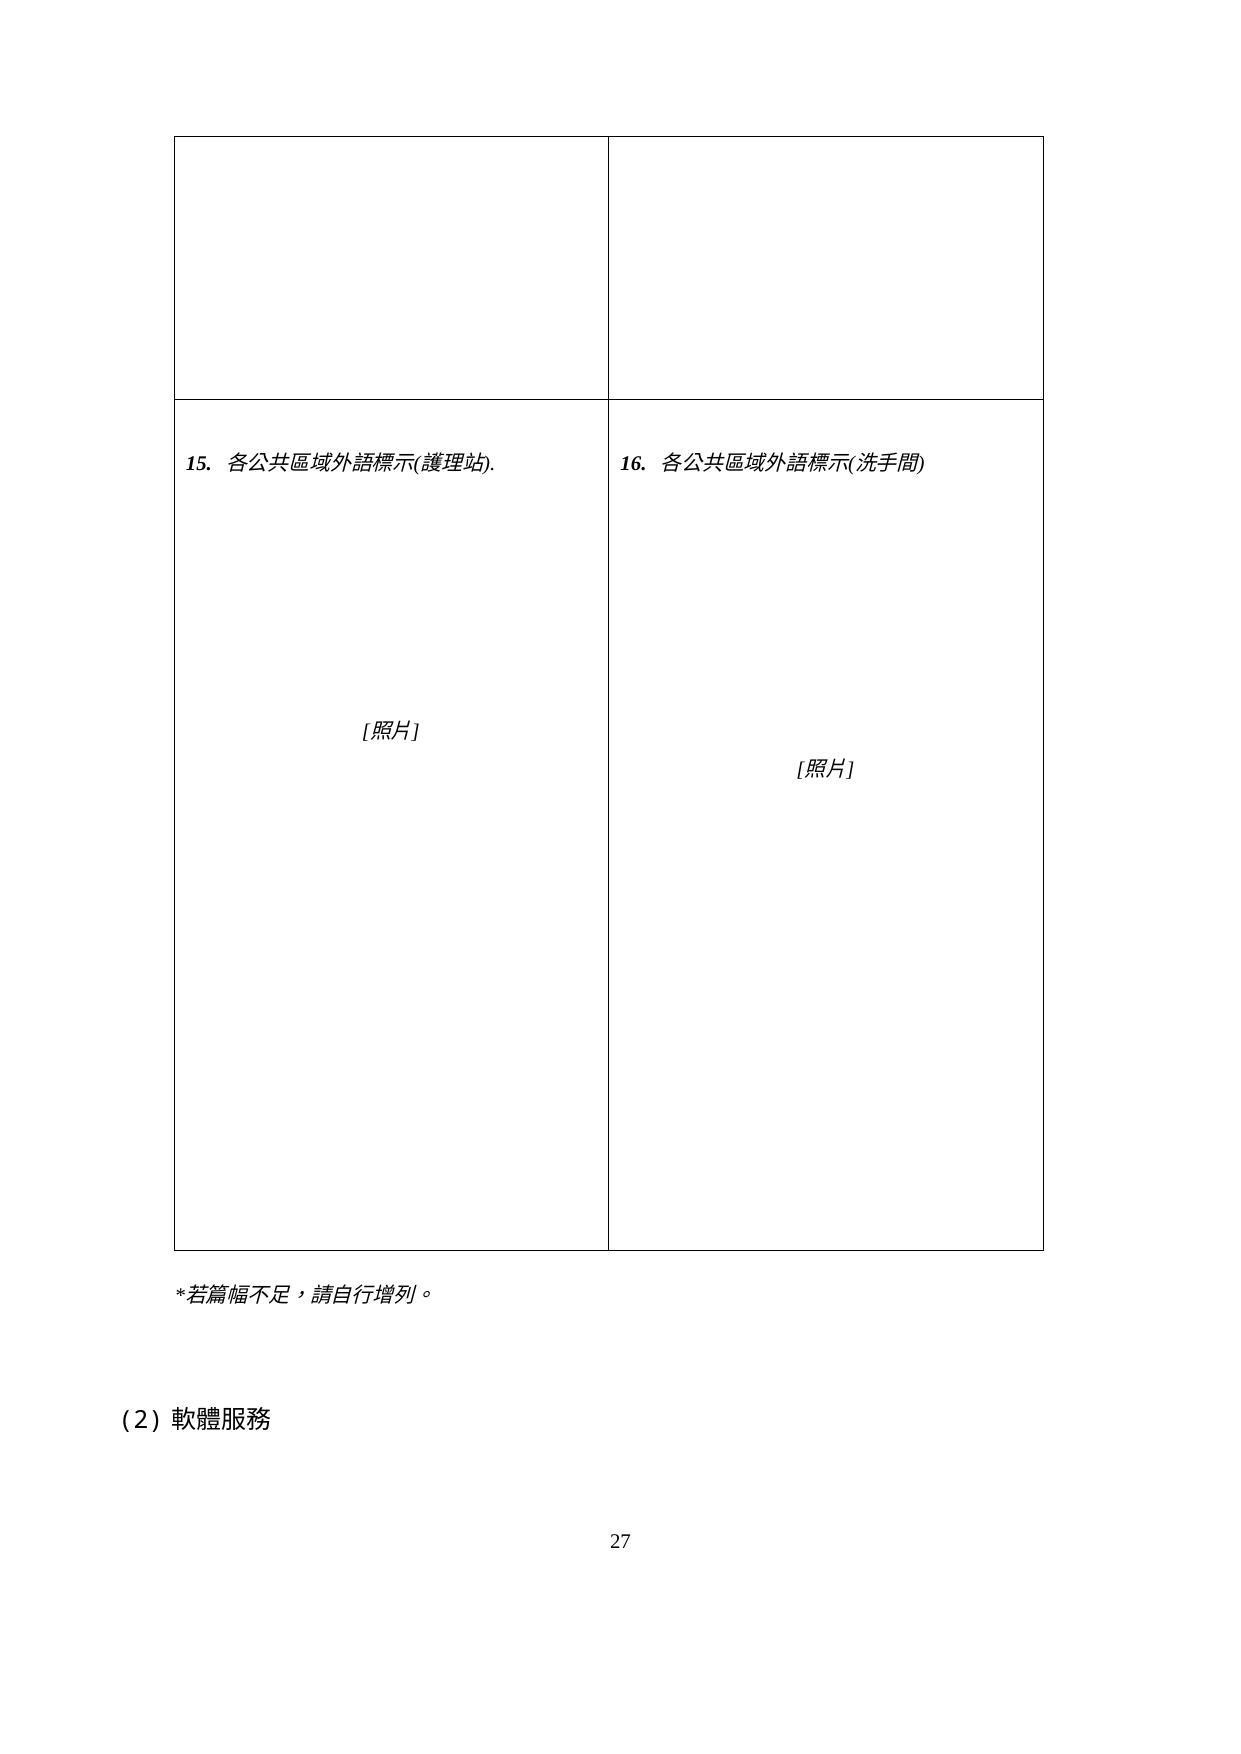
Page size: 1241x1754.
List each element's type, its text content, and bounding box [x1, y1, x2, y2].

table_cell 各公共區域外語標示(護理站). [照片] [175, 400, 608, 1250]
table_cell [175, 137, 608, 399]
text *若篇幅不足，請自行增列。 [174, 1251, 1122, 1314]
table_cell [609, 137, 1043, 399]
table_cell 各公共區域外語標示(洗手間) [照片] [609, 400, 1043, 1250]
list 軟體服務 [118, 1376, 1122, 1439]
